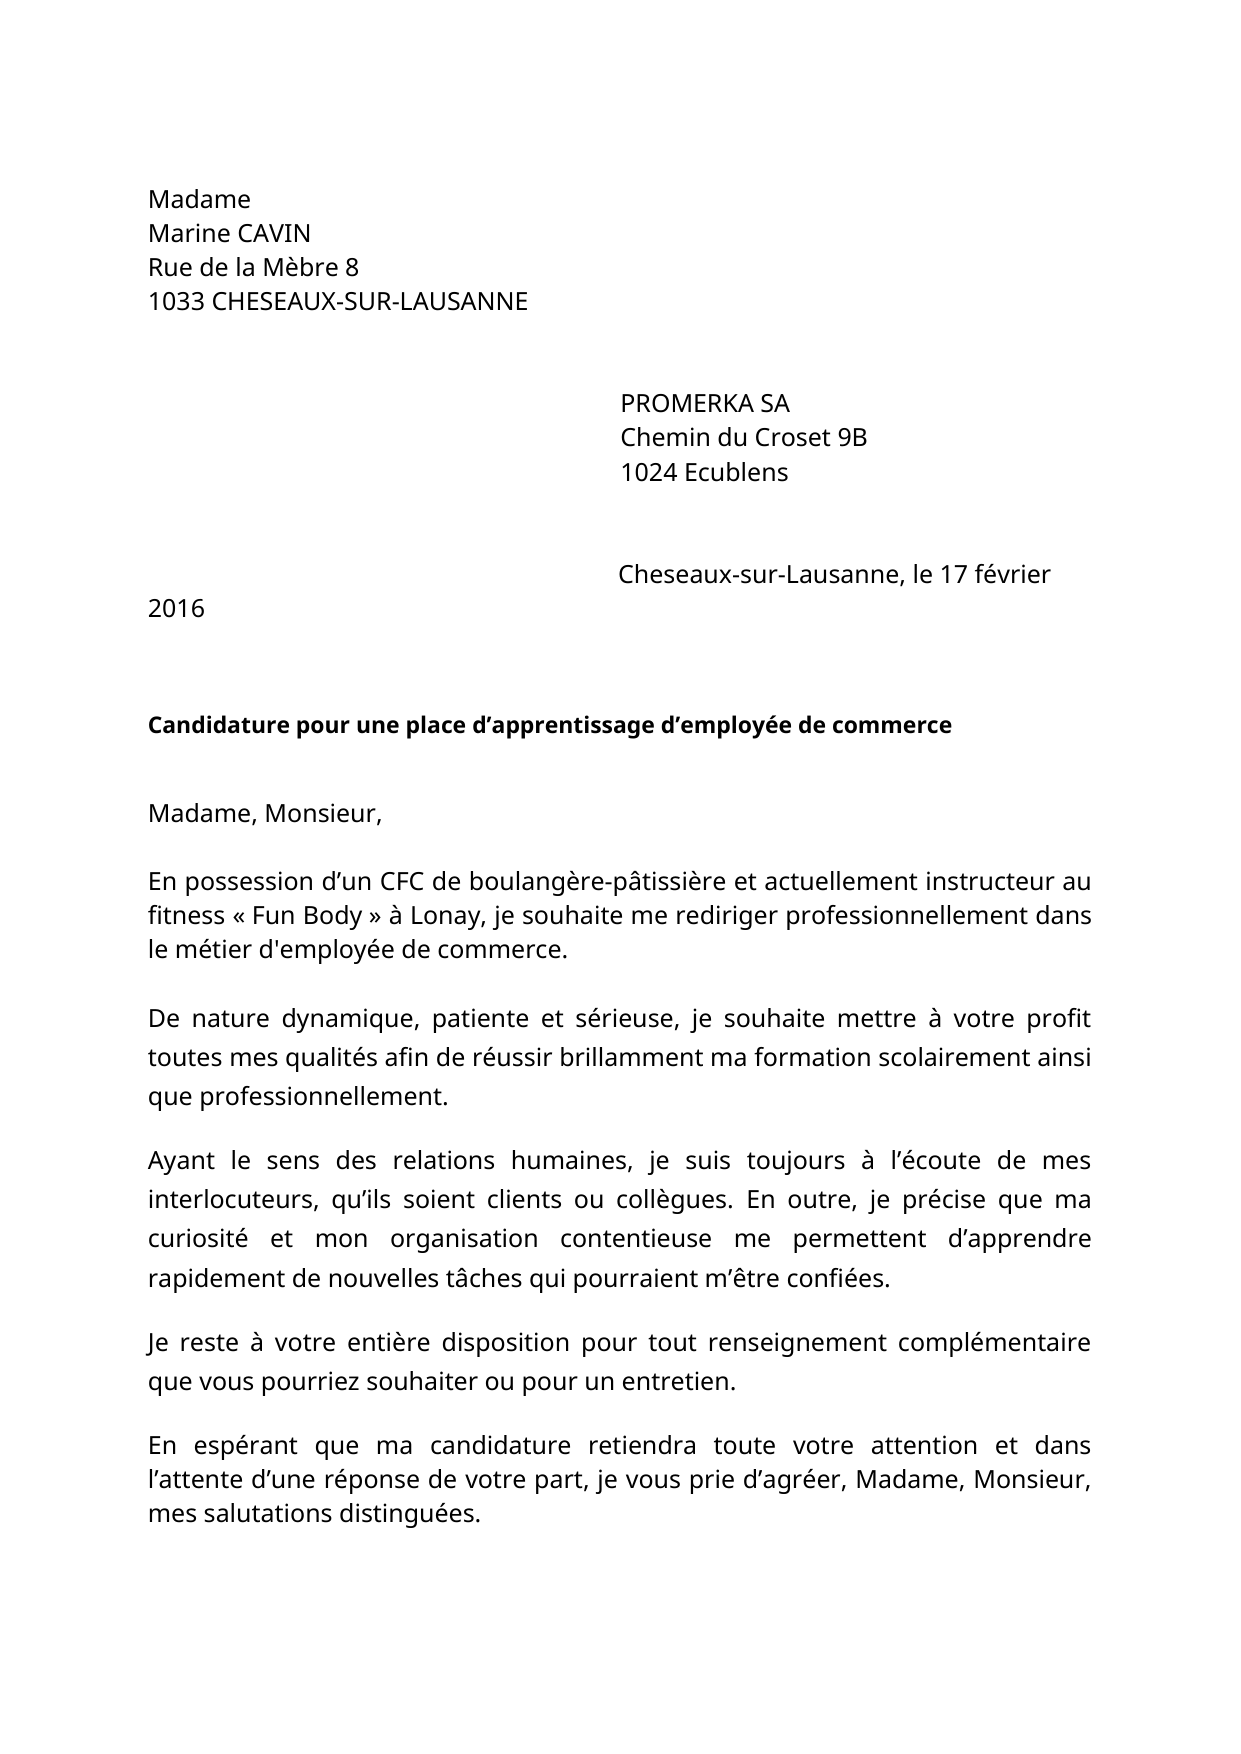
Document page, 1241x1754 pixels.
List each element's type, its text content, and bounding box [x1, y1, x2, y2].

text PROMERKA SA [148, 386, 1093, 420]
text 1024 Ecublens [148, 454, 1093, 488]
text Cheseaux-sur-Lausanne, le 17 février 2016 [148, 556, 1093, 624]
text 1033 CHESEAUX-SUR-LAUSANNE [148, 284, 1093, 318]
text Chemin du Croset 9B [148, 420, 1093, 454]
text Ayant le sens des relations humaines, je suis toujours à l’écoute de mes interlocuteurs, qu’ils soient clients ou collègues. En outre, je précise que ma curiosité et mon organisation contentieuse me permettent d’apprendre rapidement de nouvelles tâches qui pourraient m’être confiées. [148, 1143, 1093, 1294]
text De nature dynamique, patiente et sérieuse, je souhaite mettre à votre profit toutes mes qualités afin de réussir brillamment ma formation scolairement ainsi que professionnellement. [148, 1000, 1093, 1113]
text Madame, Monsieur, [148, 796, 1093, 830]
text En espérant que ma candidature retiendra toute votre attention et dans l’attente d’une réponse de votre part, je vous prie d’agréer, Madame, Monsieur, mes salutations distinguées. [148, 1428, 1093, 1530]
text En possession d’un CFC de boulangère-pâtissière et actuellement instructeur au fitness « Fun Body » à Lonay, je souhaite me rediriger professionnellement dans le métier d'employée de commerce. [148, 864, 1093, 966]
text Marine CAVIN [148, 216, 1093, 250]
text Madame [148, 182, 1093, 216]
text Je reste à votre entière disposition pour tout renseignement complémentaire que vous pourriez souhaiter ou pour un entretien. [148, 1324, 1093, 1398]
text Candidature pour une place d’apprentissage d’employée de commerce [148, 708, 1093, 740]
text Rue de la Mèbre 8 [148, 250, 1093, 284]
